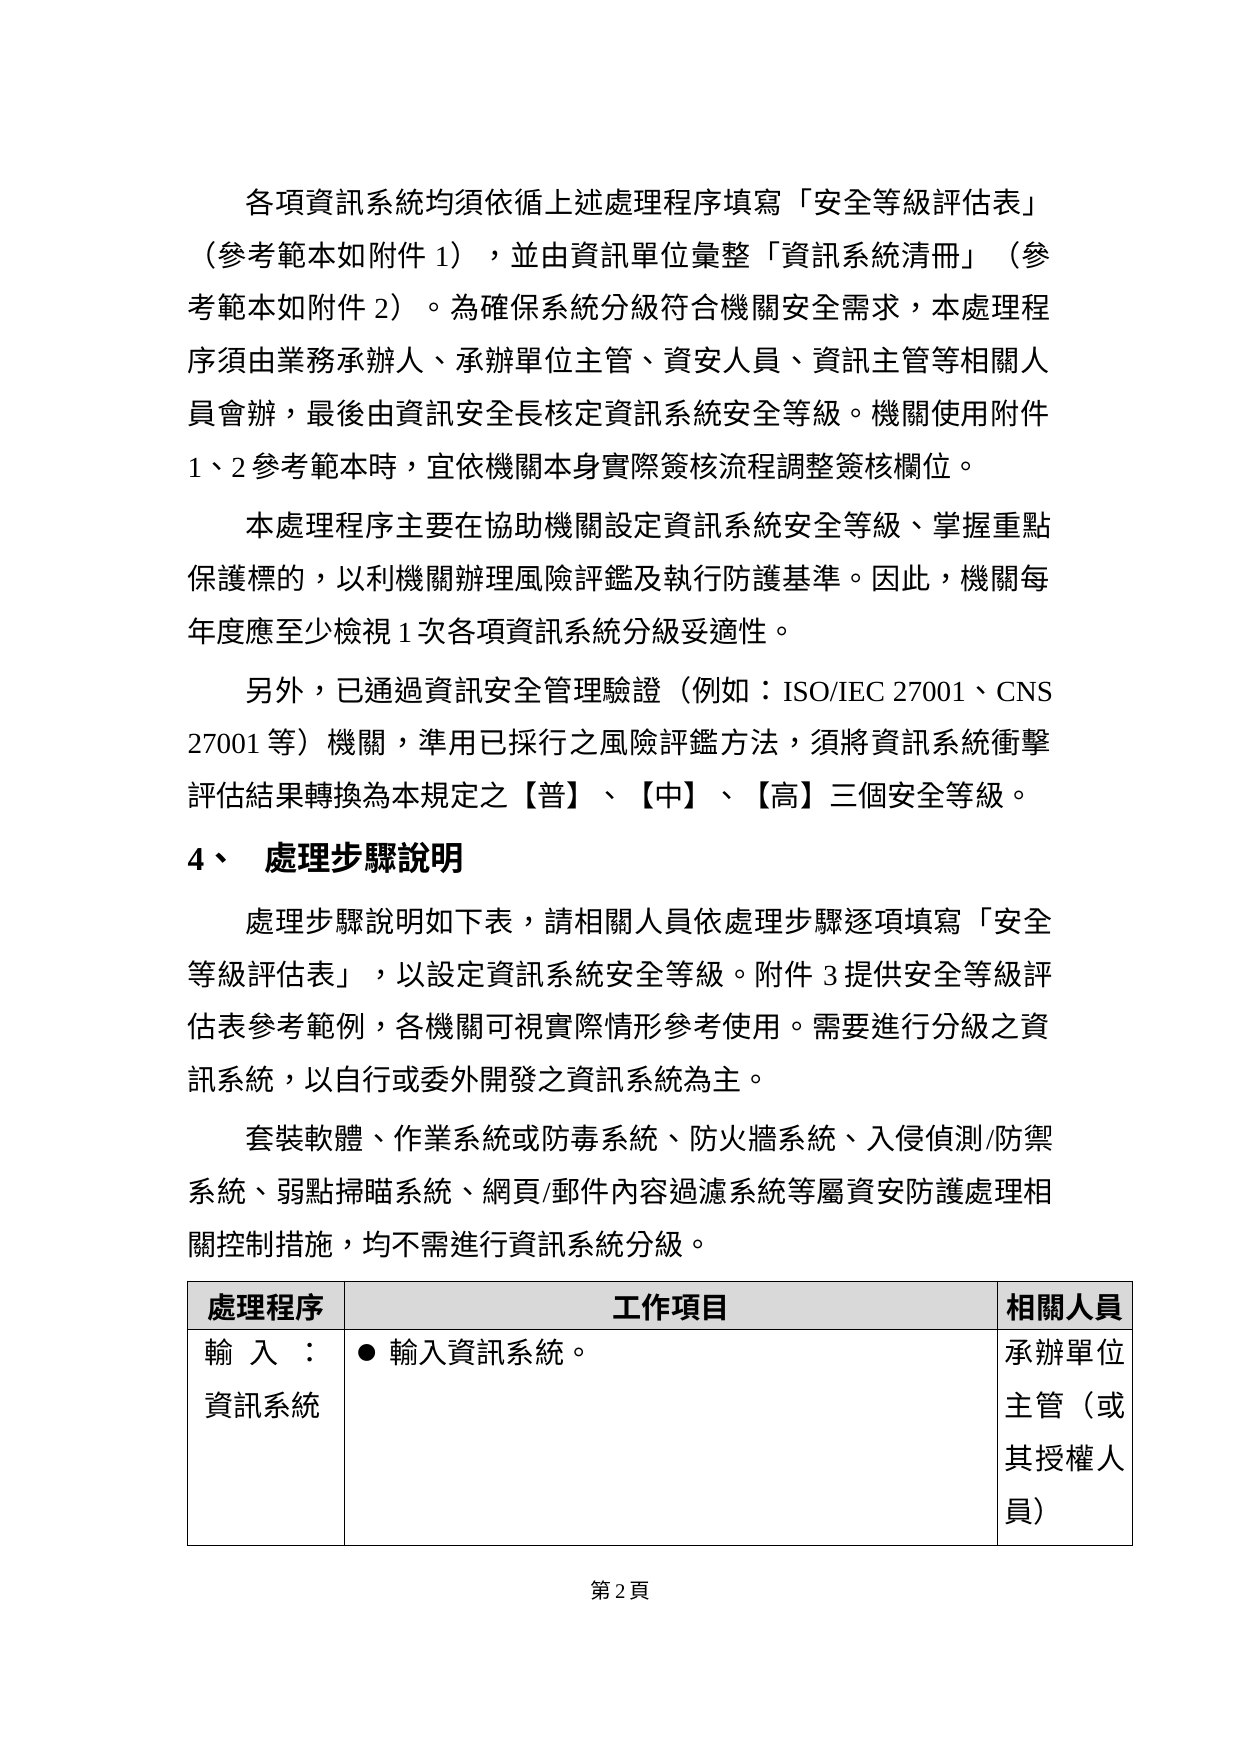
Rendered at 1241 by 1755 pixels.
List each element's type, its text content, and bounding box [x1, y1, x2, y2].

table_header 工作項目 [345, 1282, 997, 1329]
subtitle 處理步驟說明 [187, 832, 1053, 880]
text 各項資訊系統均須依循上述處理程序填寫「安全等級評估表」（參考範本如附件1），並由資訊單位彙整「資訊系統清冊」（參考範本如附件2）。為確保系統分級符合機關安全需求，本處理程序須由業務承辦人、承辦單位主管、資安人員、資訊主管等相關人員會辦，最後由資訊安全長核定資訊系統安全等級。機關使用附件1、2參考範本時，宜依機關本身實際簽核流程調整簽核欄位。 [187, 179, 1053, 486]
table_header 處理程序 [188, 1282, 344, 1329]
table_cell 輸入： 資訊系統 [188, 1330, 344, 1545]
text 套裝軟體、作業系統或防毒系統、防火牆系統、入侵偵測/防禦系統、弱點掃瞄系統、網頁/郵件內容過濾系統等屬資安防護處理相關控制措施，均不需進行資訊系統分級。 [187, 1116, 1053, 1264]
table_header 相關人員 [998, 1282, 1132, 1329]
text 本處理程序主要在協助機關設定資訊系統安全等級、掌握重點保護標的，以利機關辦理風險評鑑及執行防護基準。因此，機關每年度應至少檢視1次各項資訊系統分級妥適性。 [187, 503, 1053, 651]
table_cell 輸入資訊系統。 [345, 1330, 997, 1545]
text 另外，已通過資訊安全管理驗證（例如：ISO/IEC 27001、CNS 27001等）機關，準用已採行之風險評鑑方法，須將資訊系統衝擊評估結果轉換為本規定之【普】、【中】、【高】三個安全等級。 [187, 667, 1053, 815]
text 處理步驟說明如下表，請相關人員依處理步驟逐項填寫「安全等級評估表」，以設定資訊系統安全等級。附件3提供安全等級評估表參考範例，各機關可視實際情形參考使用。需要進行分級之資訊系統，以自行或委外開發之資訊系統為主。 [187, 898, 1053, 1099]
table_cell 承辦單位主管（或其授權人員） [998, 1330, 1132, 1545]
